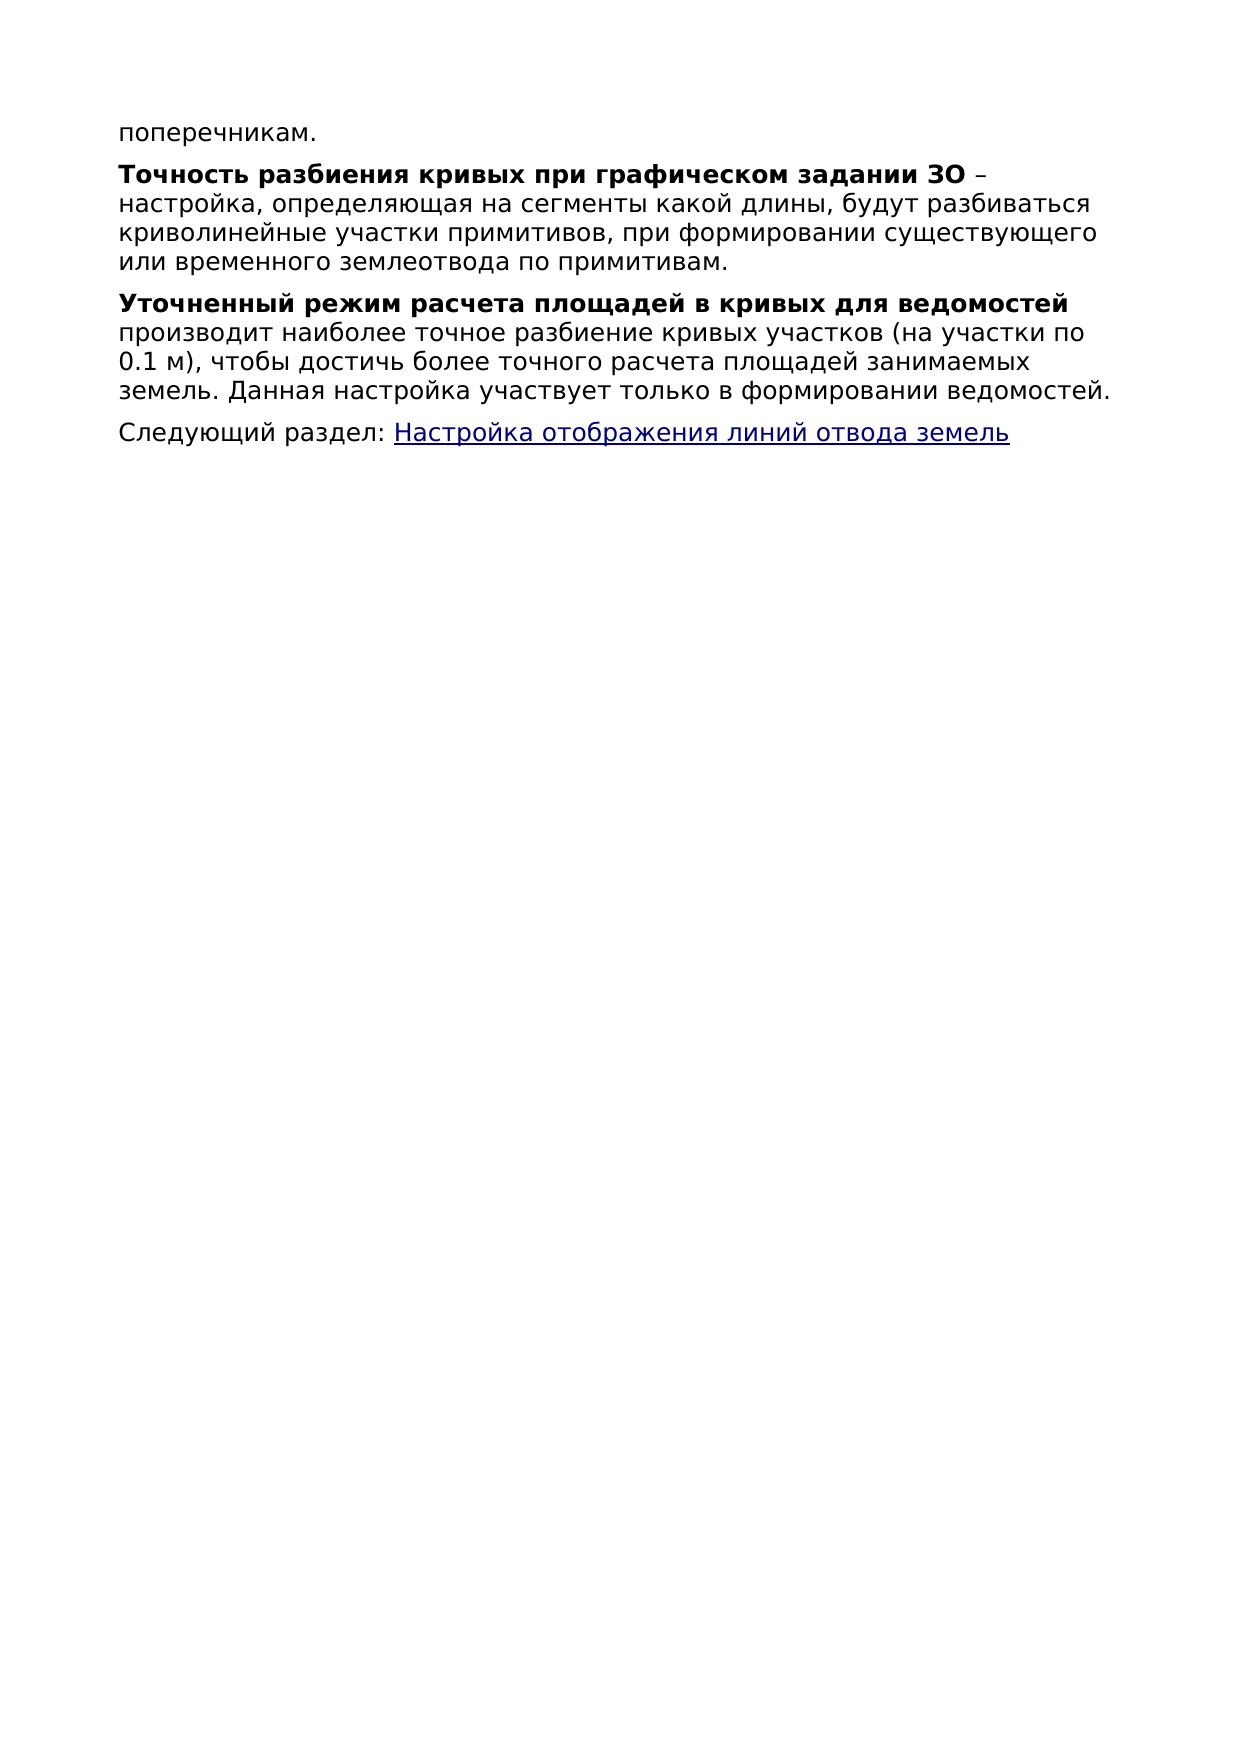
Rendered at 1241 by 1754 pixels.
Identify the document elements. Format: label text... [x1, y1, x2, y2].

text Точность разбиения кривых при графическом задании ЗО – настройка, определяющая на сегменты какой длины, будут разбиваться криволинейные участки примитивов, при формировании существующего или временного землеотвода по примитивам. [118, 160, 1122, 276]
text Уточненный режим расчета площадей в кривых для ведомостей производит наиболее точное разбиение кривых участков (на участки по 0.1 м), чтобы достичь более точного расчета площадей занимаемых земель. Данная настройка участвует только в формировании ведомостей. [118, 289, 1122, 406]
text поперечникам. [118, 118, 1122, 147]
text Следующий раздел: Настройка отображения линий отвода земель [118, 418, 1122, 447]
